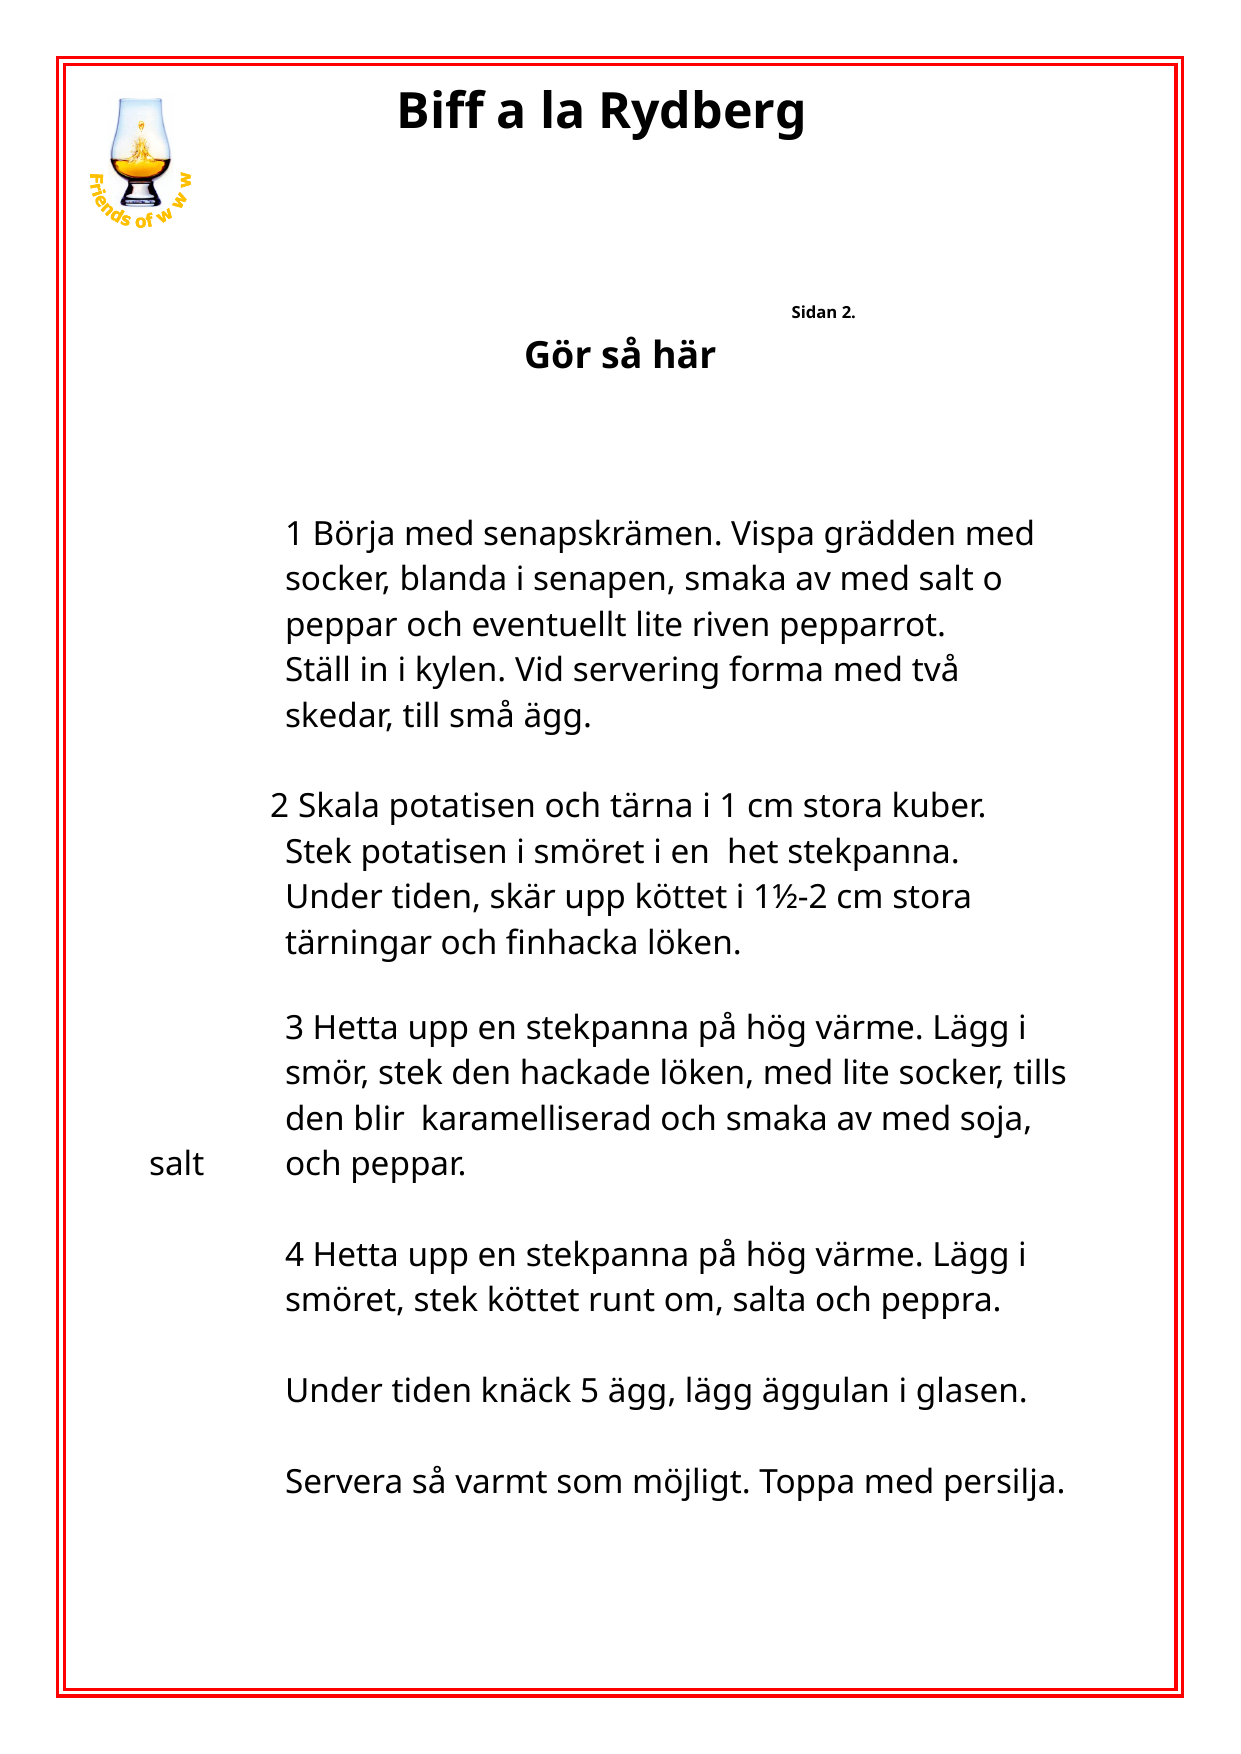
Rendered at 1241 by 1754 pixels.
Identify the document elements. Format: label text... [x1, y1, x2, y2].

text 3 Hetta upp en stekpanna på hög värme. Lägg i smör, stek den hackade löken, med lite socker, tills den blir karamelliserad och smaka av med soja, salt och peppar. [149, 1004, 1091, 1185]
text 1 Börja med senapskrämen. Vispa grädden med socker, blanda i senapen, smaka av med salt o peppar och eventuellt lite riven pepparrot. [149, 510, 1091, 646]
text Ställ in i kylen. Vid servering forma med två skedar, till små ägg. [149, 646, 1091, 737]
text 2 Skala potatisen och tärna i 1 cm stora kuber. Stek potatisen i smöret i en het stekpanna. Under tiden, skär upp köttet i 1½-2 cm stora tärningar och finhacka löken. [149, 782, 1091, 964]
text 4 Hetta upp en stekpanna på hög värme. Lägg i smöret, stek köttet runt om, salta och peppra. [149, 1231, 1091, 1322]
text Gör så här [149, 328, 1091, 379]
text Servera så varmt som möjligt. Toppa med persilja. [149, 1458, 1091, 1503]
text Under tiden knäck 5 ägg, lägg äggulan i glasen. [149, 1367, 1091, 1412]
text Sidan 2. [149, 283, 1091, 328]
